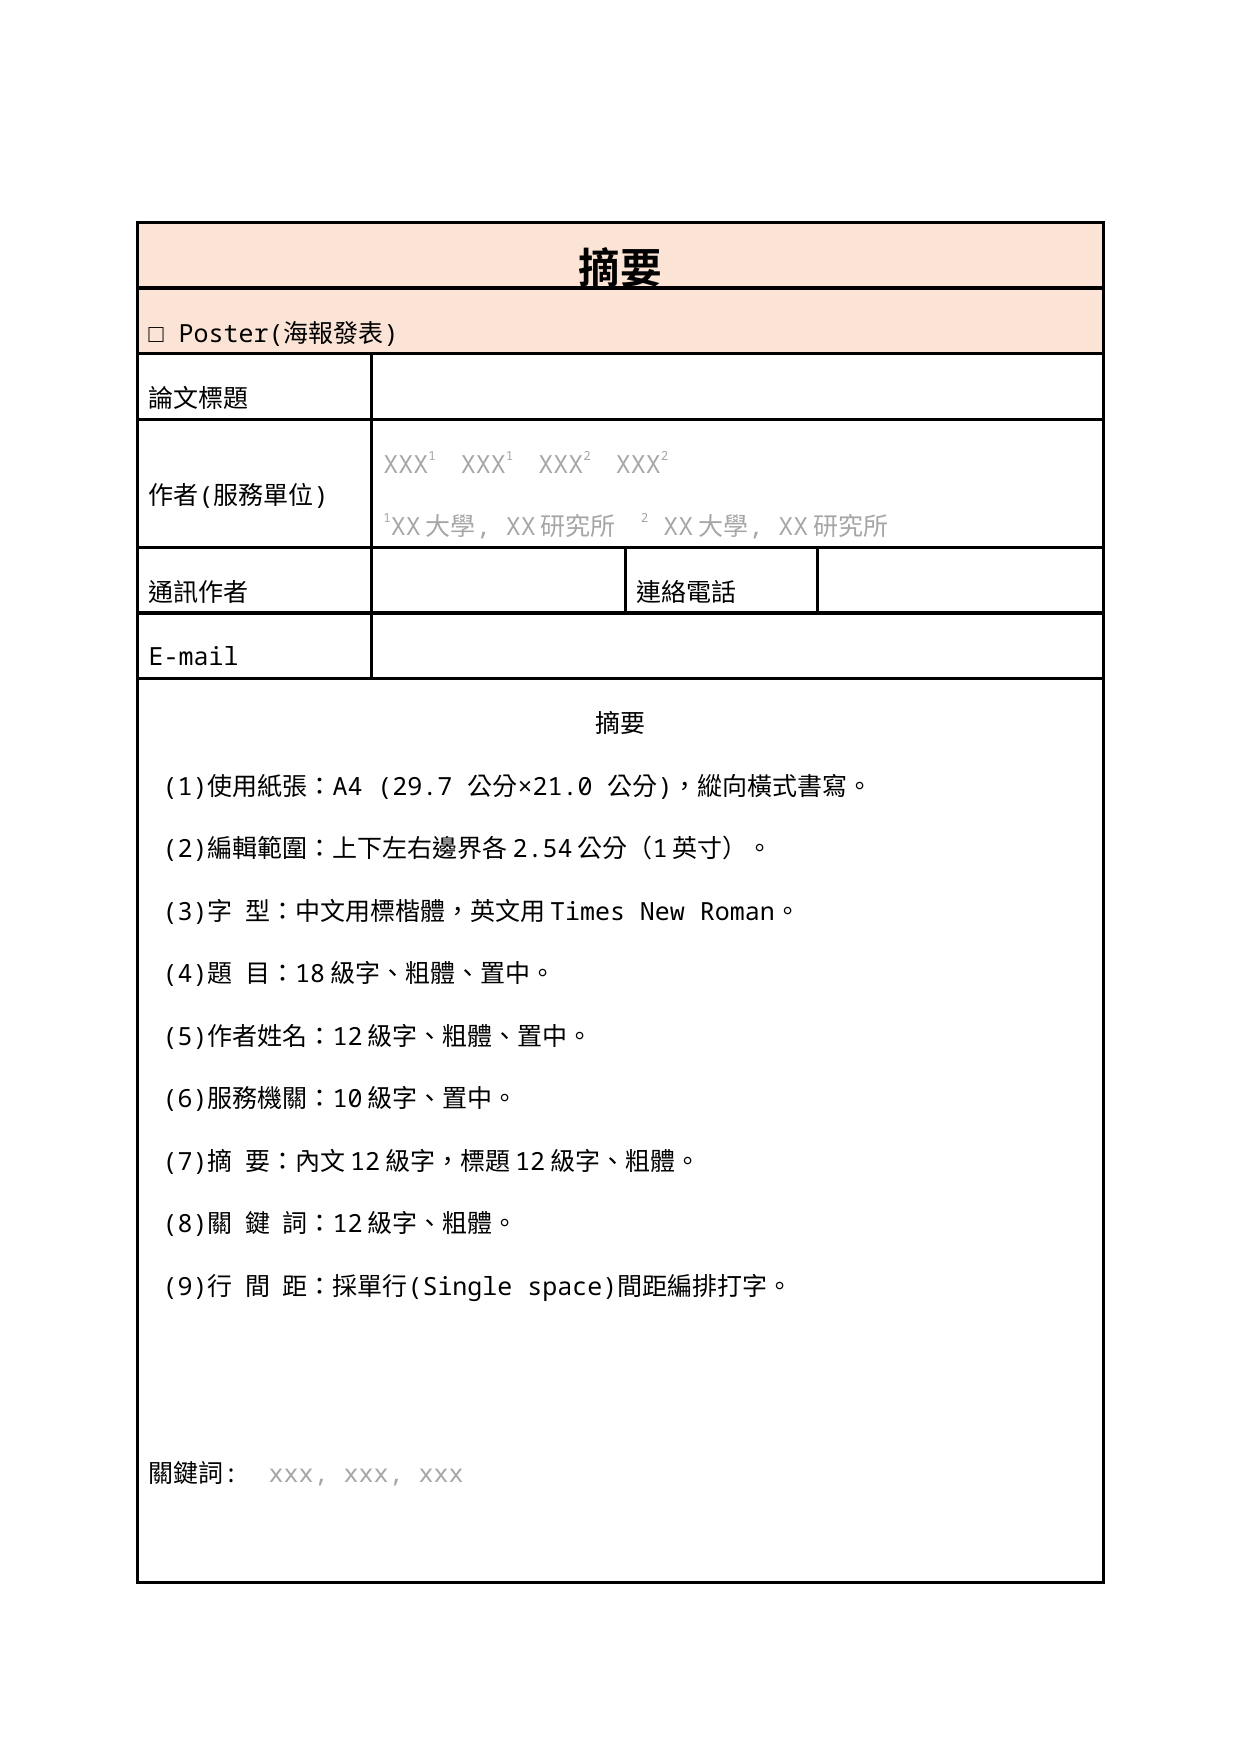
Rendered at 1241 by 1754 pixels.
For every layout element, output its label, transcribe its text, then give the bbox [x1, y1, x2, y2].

table_cell 通訊作者 [139, 549, 370, 611]
table_cell 作者(服務單位) [139, 421, 370, 546]
table_cell [819, 549, 1102, 611]
table_cell 連絡電話 [627, 549, 816, 611]
table_cell [373, 549, 624, 611]
table_cell 論文標題 [139, 355, 370, 418]
table_cell 摘要 (1)使用紙張：A4 (29.7 公分×21.0 公分)，縱向橫式書寫。 (2)編輯範圍：上下左右邊界各2.54公分（1英寸）。 (3)字 型：中文用標楷體，英文用Times New Roman。 (4)題 目：18級字、粗體、置中。 (5)作者姓名：12級字、粗體、置中。 (6)服務機關：10級字、置中。 (7)摘 要：內文12級字，標題12級字、粗體。 (8)關 鍵 詞：12級字、粗體。 (9)行 間 距：採單行(Single space)間距編排打字。 關鍵詞: xxx, xxx, xxx [139, 680, 1102, 1581]
table_cell [373, 355, 1102, 418]
table_cell [373, 615, 1102, 677]
table_header 摘要 [139, 224, 1102, 286]
table_cell XXX1 XXX1 XXX2 XXX2 1XX大學, XX研究所 2 XX大學, XX研究所 [373, 421, 1102, 546]
table_cell E-mail [139, 615, 370, 677]
table_cell □ Poster(海報發表) [139, 290, 1102, 352]
